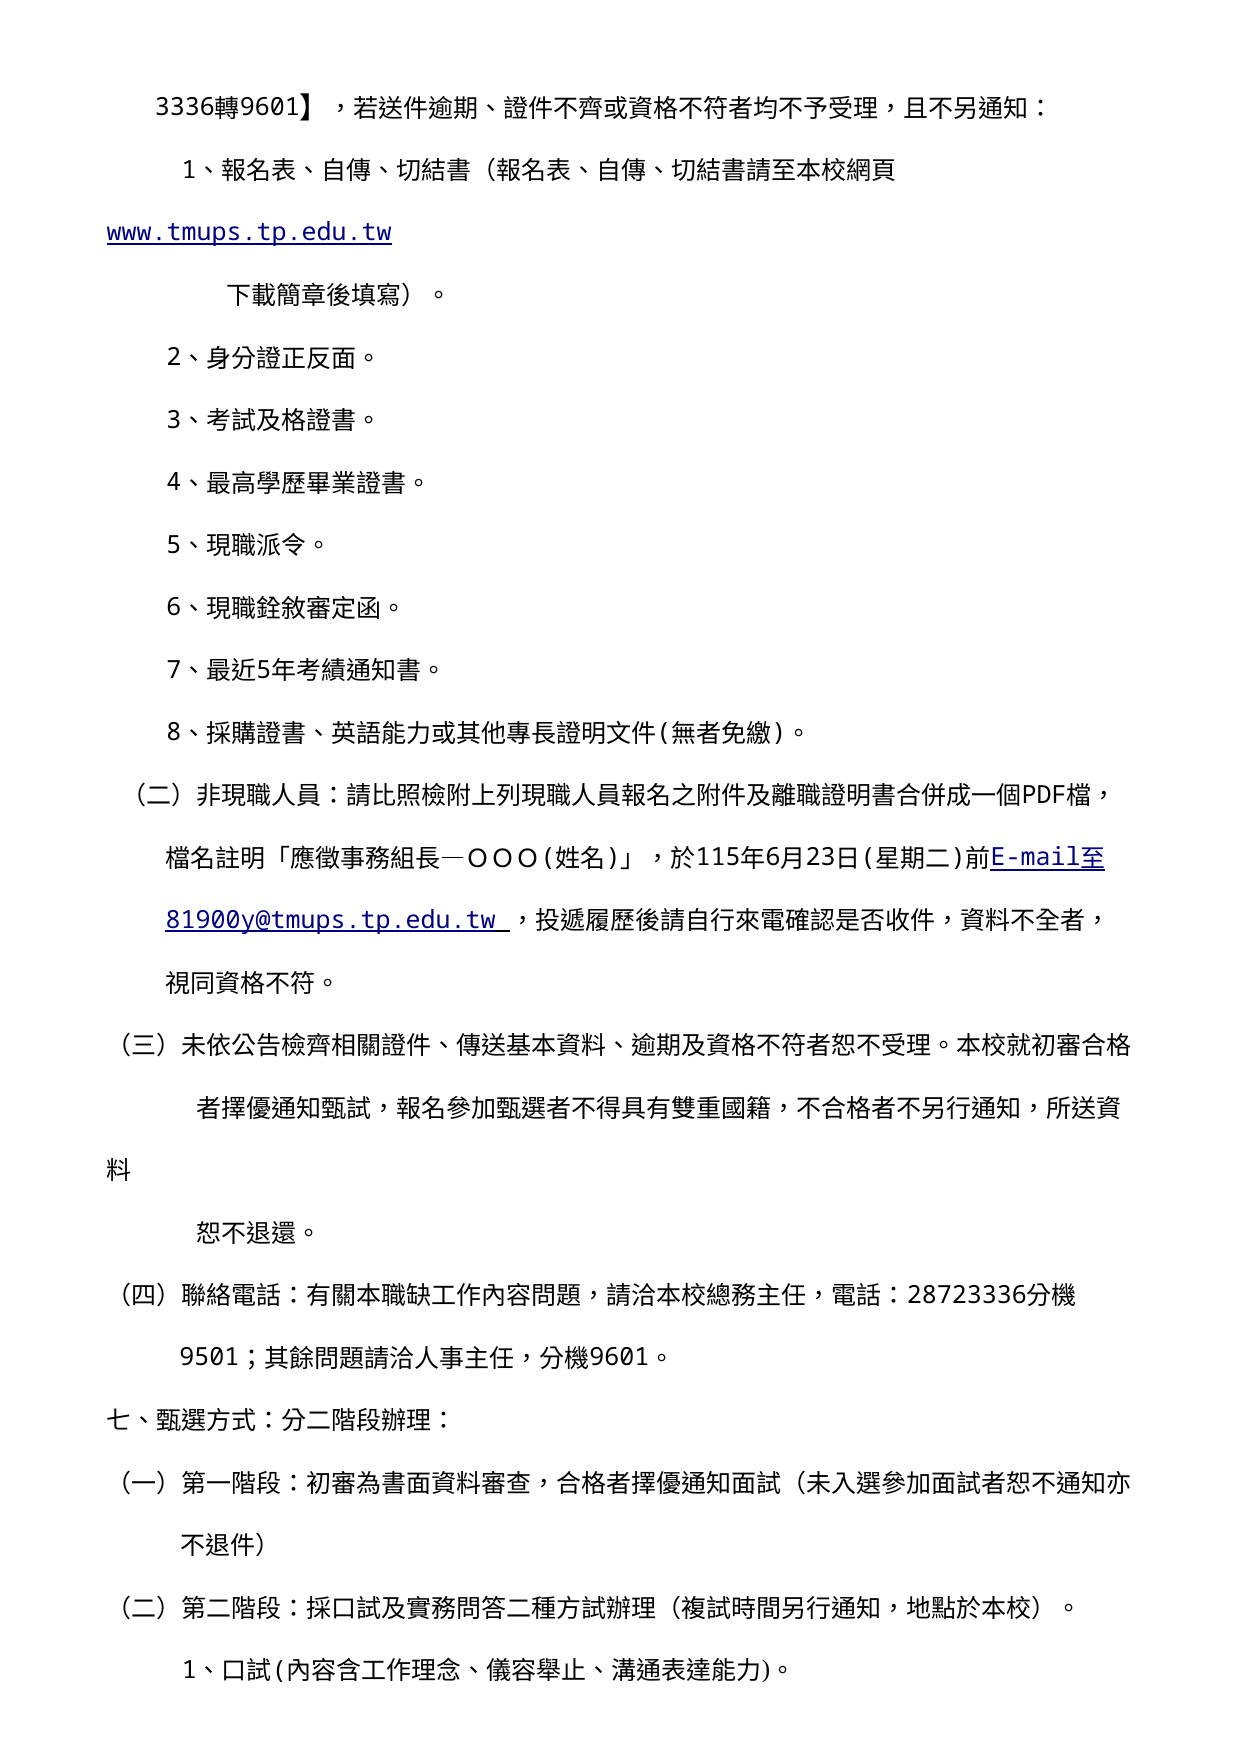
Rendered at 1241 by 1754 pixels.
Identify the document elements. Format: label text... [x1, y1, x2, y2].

text 2、身分證正反面。 [166, 314, 1134, 377]
text （一）第一階段：初審為書面資料審查，合格者擇優通知面試（未入選參加面試者恕不通知亦不退件） [106, 1439, 1134, 1564]
text 4、最高學歷畢業證書。 [166, 439, 1134, 502]
text 下載簡章後填寫）。 [106, 252, 1134, 314]
text 6、現職銓敘審定函。 [166, 564, 1134, 627]
text （二）第二階段：採口試及實務問答二種方試辦理（複試時間另行通知，地點於本校）。 [106, 1564, 1134, 1627]
text 1、報名表、自傳、切結書（報名表、自傳、切結書請至本校網頁www.tmups.tp.edu.tw [106, 127, 1134, 252]
text 7、最近5年考績通知書。 [166, 627, 1134, 689]
text 3336轉9601】，若送件逾期、證件不齊或資格不符者均不予受理，且不另通知： [108, 64, 1134, 127]
text 1、口試(內容含工作理念、儀容舉止、溝通表達能力)。 [107, 1627, 1134, 1689]
text 8、採購證書、英語能力或其他專長證明文件(無者免繳)。 [166, 689, 1134, 752]
text 者擇優通知甄試，報名參加甄選者不得具有雙重國籍，不合格者不另行通知，所送資料 [106, 1064, 1134, 1189]
text （二）非現職人員：請比照檢附上列現職人員報名之附件及離職證明書合併成一個PDF檔，檔名註明「應徵事務組長—ＯＯＯ(姓名)」，於115年6月23日(星期二)前E-mail至81900y@tmups.tp.edu.tw ，投遞履歷後請自行來電確認是否收件，資料不全者，視同資格不符。 [121, 752, 1134, 1002]
text 3、考試及格證書。 [166, 377, 1134, 439]
text 5、現職派令。 [166, 502, 1134, 564]
text 恕不退還。 [106, 1189, 1134, 1252]
text （三）未依公告檢齊相關證件、傳送基本資料、逾期及資格不符者恕不受理。本校就初審合格 [106, 1002, 1134, 1064]
text 七、甄選方式：分二階段辦理： [106, 1377, 1134, 1439]
text （四）聯絡電話：有關本職缺工作內容問題，請洽本校總務主任，電話：28723336分機9501；其餘問題請洽人事主任，分機9601。 [107, 1252, 1134, 1377]
